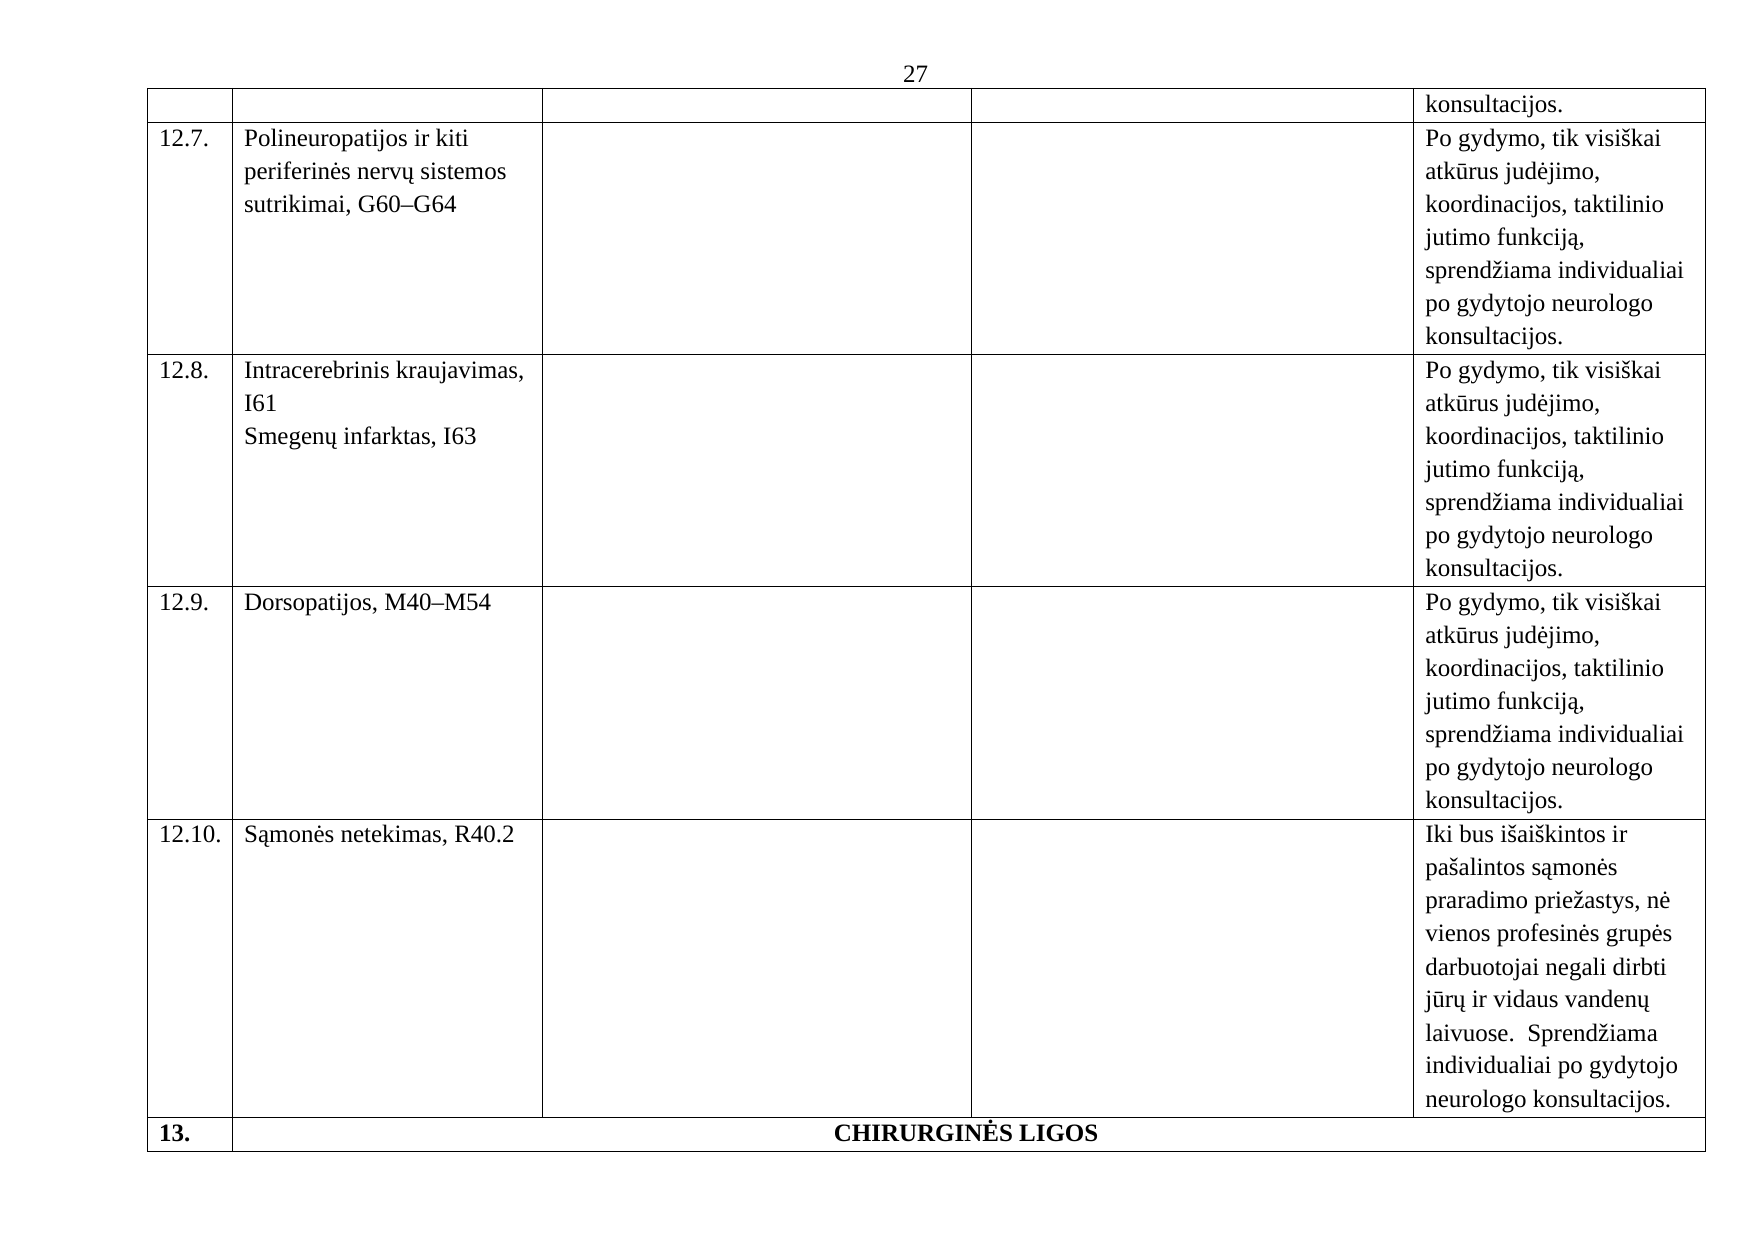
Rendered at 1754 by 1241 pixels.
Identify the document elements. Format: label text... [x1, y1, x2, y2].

table_cell 12.10. [148, 820, 232, 1117]
table_cell [972, 123, 1413, 354]
table_cell [543, 587, 971, 818]
table_cell [148, 89, 232, 122]
table_cell [233, 89, 542, 122]
table_cell [972, 820, 1413, 1117]
table_cell Po gydymo, tik visiškai atkūrus judėjimo, koordinacijos, taktilinio jutimo funkciją, sprendžiama individualiai po gydytojo neurologo konsultacijos. [1414, 355, 1705, 586]
table_cell Dorsopatijos, M40–M54 [233, 587, 542, 818]
table_cell 12.8. [148, 355, 232, 586]
table_cell Sąmonės netekimas, R40.2 [233, 820, 542, 1117]
table_cell Intracerebrinis kraujavimas, I61 Smegenų infarktas, I63 [233, 355, 542, 586]
table_cell Po gydymo, tik visiškai atkūrus judėjimo, koordinacijos, taktilinio jutimo funkciją, sprendžiama individualiai po gydytojo neurologo konsultacijos. [1414, 123, 1705, 354]
table_cell 12.7. [148, 123, 232, 354]
table_cell [543, 820, 971, 1117]
table_cell [972, 89, 1413, 122]
table_cell CHIRURGINĖS LIGOS [233, 1118, 1705, 1151]
table_cell [543, 123, 971, 354]
table_cell konsultacijos. [1414, 89, 1705, 122]
table_cell [972, 587, 1413, 818]
table_cell 12.9. [148, 587, 232, 818]
table_cell [543, 89, 971, 122]
table_cell 13. [148, 1118, 232, 1151]
table_cell [543, 355, 971, 586]
table_cell Po gydymo, tik visiškai atkūrus judėjimo, koordinacijos, taktilinio jutimo funkciją, sprendžiama individualiai po gydytojo neurologo konsultacijos. [1414, 587, 1705, 818]
table_cell Iki bus išaiškintos ir pašalintos sąmonės praradimo priežastys, nė vienos profesinės grupės darbuotojai negali dirbti jūrų ir vidaus vandenų laivuose. Sprendžiama individualiai po gydytojo neurologo konsultacijos. [1414, 820, 1705, 1117]
table_cell [972, 355, 1413, 586]
table_cell Polineuropatijos ir kiti periferinės nervų sistemos sutrikimai, G60–G64 [233, 123, 542, 354]
